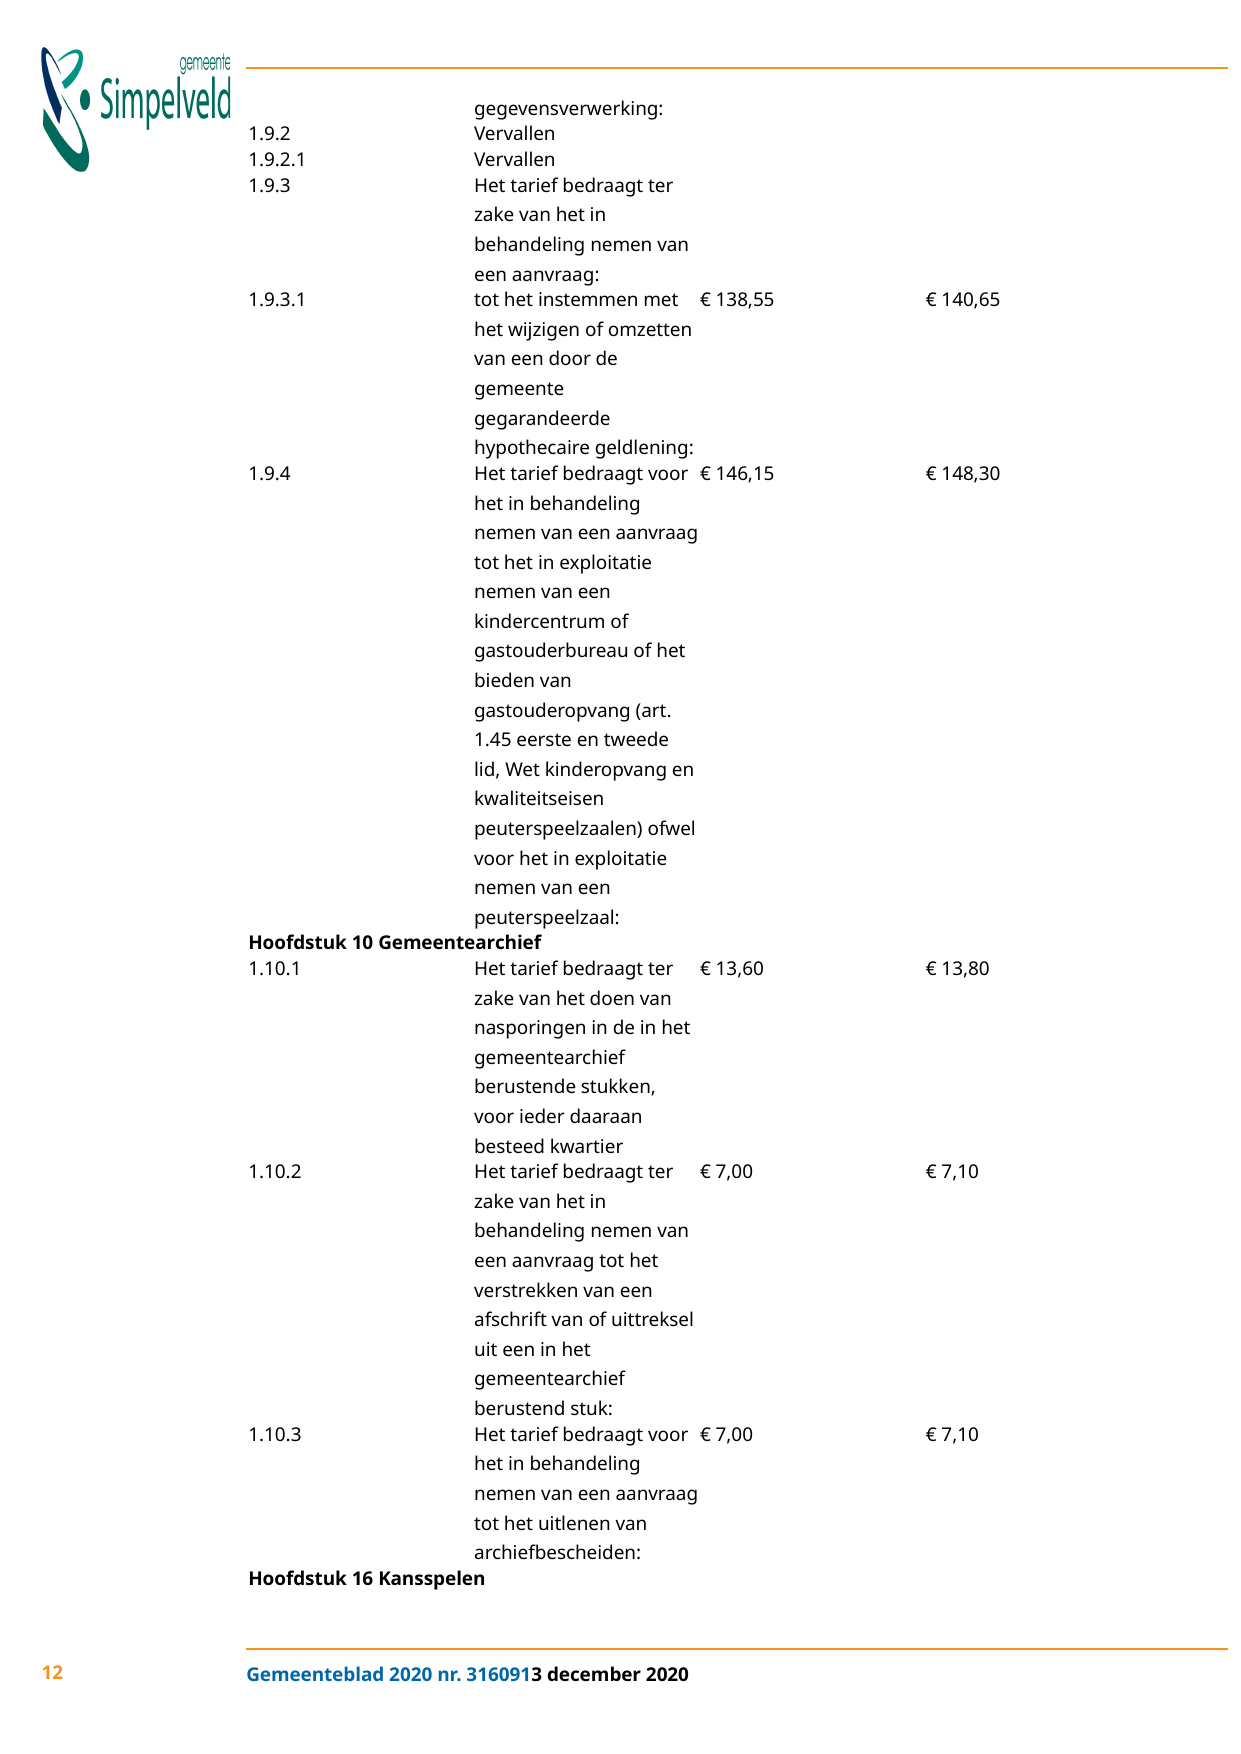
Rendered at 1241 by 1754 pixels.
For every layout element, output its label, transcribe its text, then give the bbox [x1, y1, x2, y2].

table_cell Vervallen [474, 121, 700, 146]
table_cell 1.10.2 [248, 1159, 474, 1421]
table_cell € 140,65 [926, 286, 1152, 460]
table_cell Vervallen [474, 146, 700, 172]
table_cell Het tarief bedraagt ter zake van het in behandeling nemen van een aanvraag: [474, 172, 700, 286]
table_cell [700, 121, 926, 146]
table_cell € 13,60 [700, 955, 926, 1158]
table_cell Hoofdstuk 16 Kansspelen [248, 1565, 700, 1591]
table_cell € 138,55 [700, 286, 926, 460]
table_cell [926, 121, 1152, 146]
table_cell gegevensverwerking: [474, 95, 700, 121]
table_cell tot het instemmen met het wijzigen of omzetten van een door de gemeente gegarandeerde hypothecaire geldlening: [474, 286, 700, 460]
table_cell € 148,30 [926, 460, 1152, 929]
table_cell [926, 172, 1152, 286]
table_cell 1.10.1 [248, 955, 474, 1158]
table_cell [926, 95, 1152, 121]
table_cell [700, 95, 926, 121]
table_cell € 7,00 [700, 1159, 926, 1421]
table_cell € 7,10 [926, 1421, 1152, 1565]
table_cell [700, 172, 926, 286]
picture [41, 47, 231, 172]
table_cell 1.9.3.1 [248, 286, 474, 460]
table_cell [700, 1565, 926, 1591]
table_cell [248, 95, 474, 121]
table_cell [926, 930, 1152, 955]
table_cell 1.9.2 [248, 121, 474, 146]
table_cell € 13,80 [926, 955, 1152, 1158]
table_cell Het tarief bedraagt ter zake van het doen van nasporingen in de in het gemeentearchief berustende stukken, voor ieder daaraan besteed kwartier [474, 955, 700, 1158]
table_cell [700, 146, 926, 172]
table_cell Het tarief bedraagt voor het in behandeling nemen van een aanvraag tot het in exploitatie nemen van een kindercentrum of gastouderbureau of het bieden van gastouderopvang (art. 1.45 eerste en tweede lid, Wet kinderopvang en kwaliteitseisen peuterspeelzaalen) ofwel voor het in exploitatie nemen van een peuterspeelzaal: [474, 460, 700, 929]
table_cell [926, 1565, 1152, 1591]
table_cell Hoofdstuk 10 Gemeentearchief [248, 930, 700, 955]
table_cell Het tarief bedraagt ter zake van het in behandeling nemen van een aanvraag tot het verstrekken van een afschrift van of uittreksel uit een in het gemeentearchief berustend stuk: [474, 1159, 700, 1421]
table_cell € 7,00 [700, 1421, 926, 1565]
table_cell 1.9.3 [248, 172, 474, 286]
table_cell Het tarief bedraagt voor het in behandeling nemen van een aanvraag tot het uitlenen van archiefbescheiden: [474, 1421, 700, 1565]
table_cell 1.9.4 [248, 460, 474, 929]
table_cell [926, 146, 1152, 172]
table_cell € 146,15 [700, 460, 926, 929]
table_cell € 7,10 [926, 1159, 1152, 1421]
table_cell 1.9.2.1 [248, 146, 474, 172]
table_cell 1.10.3 [248, 1421, 474, 1565]
table_cell [700, 930, 926, 955]
